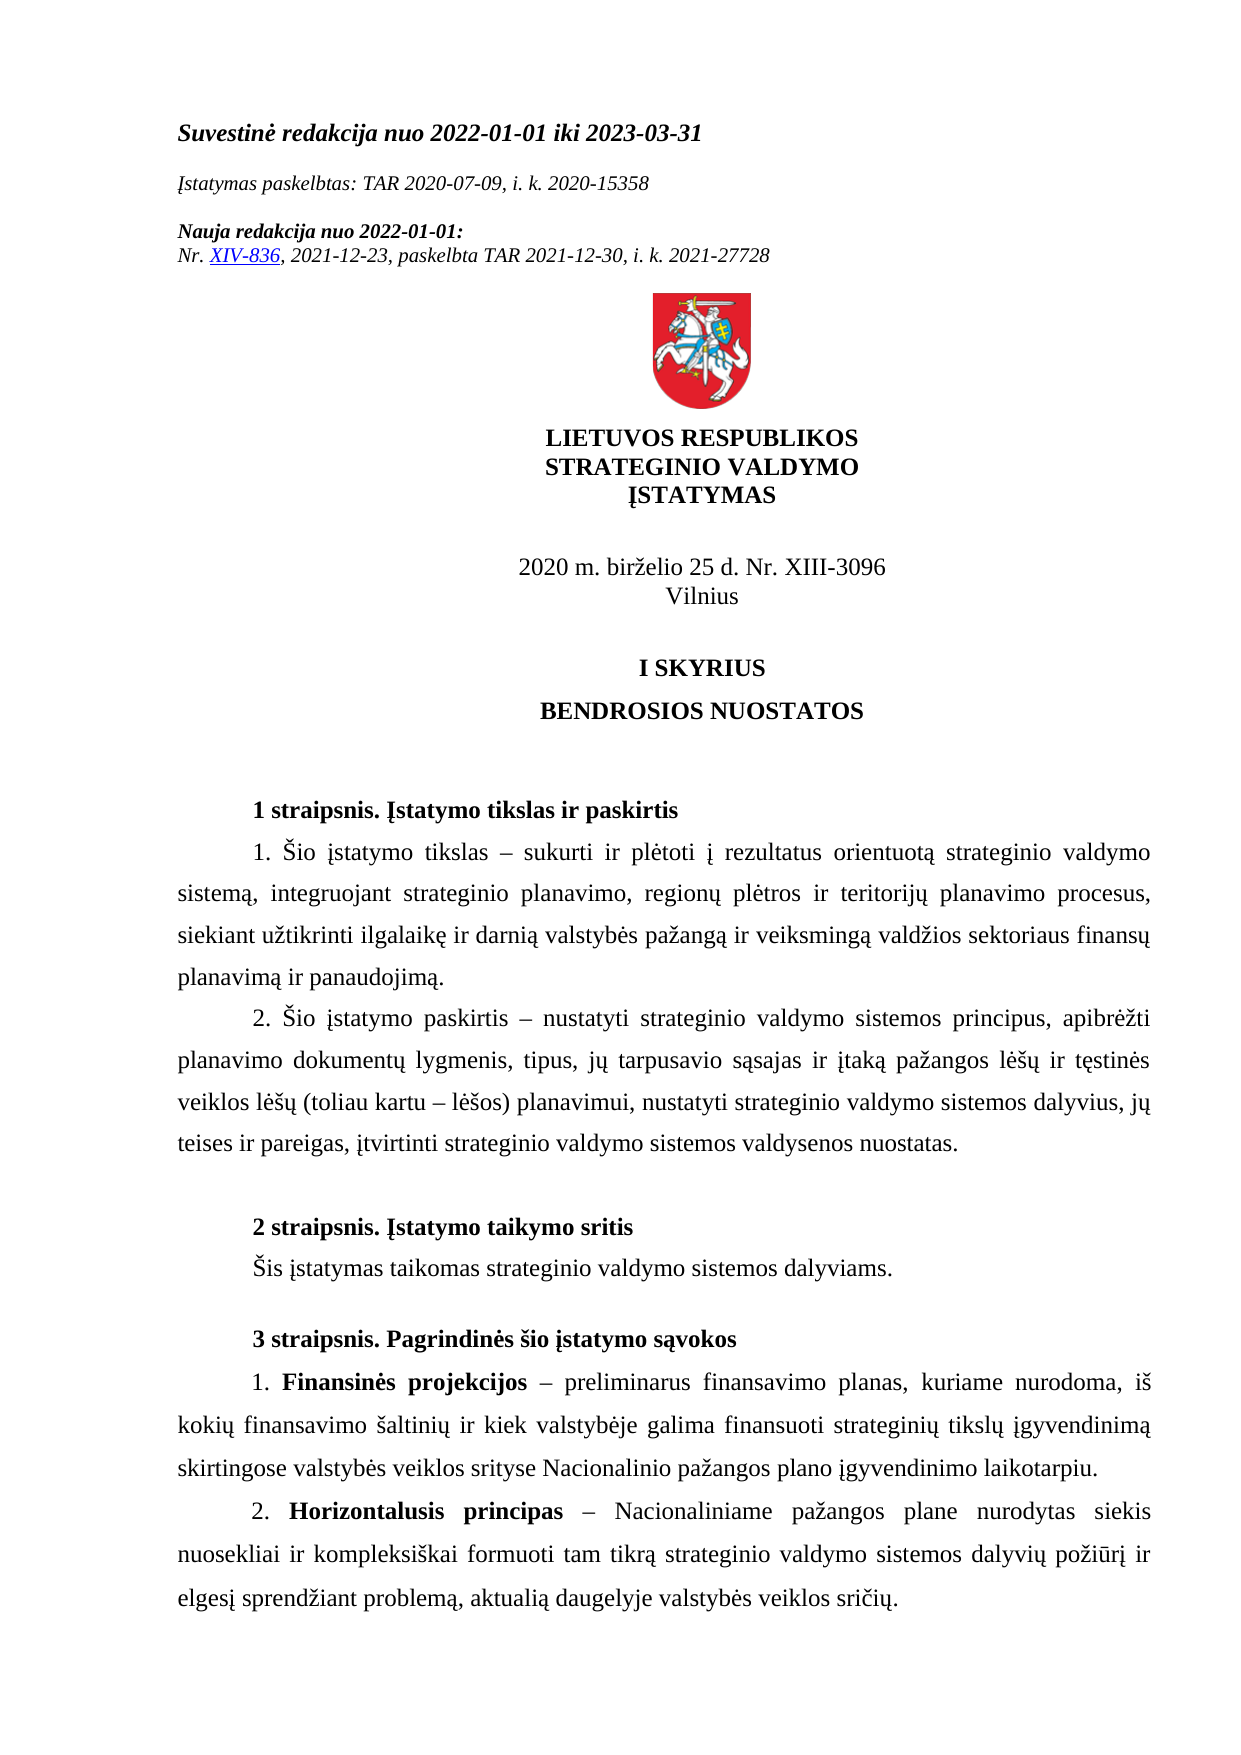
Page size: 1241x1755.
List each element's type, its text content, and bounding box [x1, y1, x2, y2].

text I SKYRIUS [177, 653, 1152, 682]
text 1. Šio įstatymo tikslas – sukurti ir plėtoti į rezultatus orientuotą strateginio valdymo sistemą, integruojant strateginio planavimo, regionų plėtros ir teritorijų planavimo procesus, siekiant užtikrinti ilgalaikę ir darnią valstybės pažangą ir veiksmingą valdžios sektoriaus finansų planavimą ir panaudojimą. [177, 824, 1152, 991]
text LIETUVOS RESPUBLIKOS [177, 423, 1152, 452]
text 2020 m. birželio 25 d. Nr. XIII-3096 [177, 552, 1152, 581]
text Šis įstatymas taikomas strateginio valdymo sistemos dalyviams. [177, 1241, 1152, 1282]
text 3 straipsnis. Pagrindinės šio įstatymo sąvokos [177, 1324, 1152, 1353]
text Suvestinė redakcija nuo 2022-01-01 iki 2023-03-31 [177, 118, 1152, 147]
text ĮSTATYMAS [177, 480, 1152, 509]
text 2. Šio įstatymo paskirtis – nustatyti strateginio valdymo sistemos principus, apibrėžti planavimo dokumentų lygmenis, tipus, jų tarpusavio sąsajas ir įtaką pažangos lėšų ir tęstinės veiklos lėšų (toliau kartu – lėšos) planavimui, nustatyti strateginio valdymo sistemos dalyvius, jų teises ir pareigas, įtvirtinti strateginio valdymo sistemos valdysenos nuostatas. [177, 991, 1152, 1157]
text Vilnius [177, 581, 1152, 610]
text Įstatymas paskelbtas: TAR 2020-07-09, i. k. 2020-15358 [177, 171, 1152, 195]
text Nr. XIV-836, 2021-12-23, paskelbta TAR 2021-12-30, i. k. 2021-27728 [177, 243, 1152, 267]
text 1 straipsnis. Įstatymo tikslas ir paskirtis [177, 782, 1152, 824]
text 2. Horizontalusis principas – Nacionaliniame pažangos plane nurodytas siekis nuosekliai ir kompleksiškai formuoti tam tikrą strateginio valdymo sistemos dalyvių požiūrį ir elgesį sprendžiant problemą, aktualią daugelyje valstybės veiklos sričių. [177, 1496, 1152, 1611]
text BENDROSIOS NUOSTATOS [177, 696, 1152, 725]
text 1. Finansinės projekcijos – preliminarus finansavimo planas, kuriame nurodoma, iš kokių finansavimo šaltinių ir kiek valstybėje galima finansuoti strateginių tikslų įgyvendinimą skirtingose valstybės veiklos srityse Nacionalinio pažangos plano įgyvendinimo laikotarpiu. [177, 1367, 1152, 1482]
text 2 straipsnis. Įstatymo taikymo sritis [177, 1199, 1152, 1241]
text Nauja redakcija nuo 2022-01-01: [177, 219, 1152, 243]
text STRATEGINIO VALDYMO [177, 452, 1152, 480]
